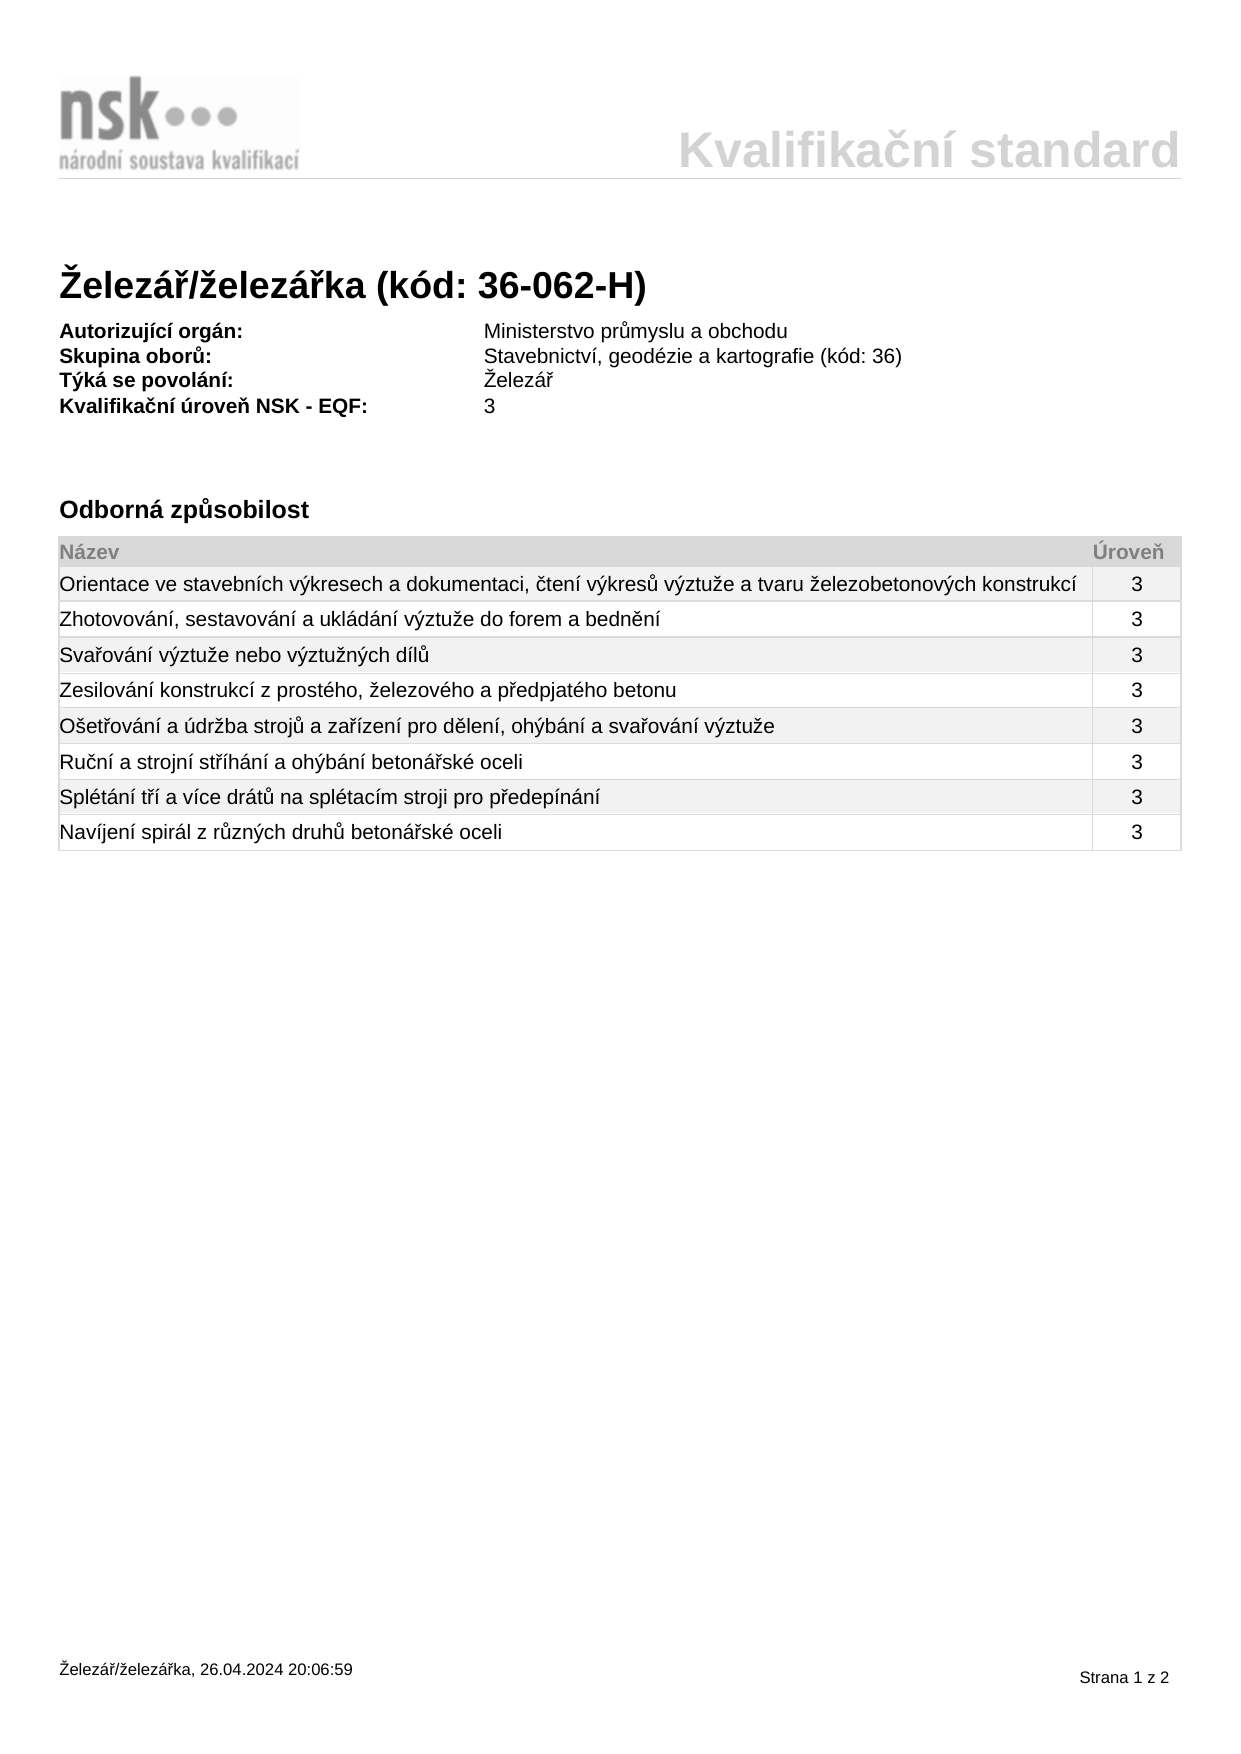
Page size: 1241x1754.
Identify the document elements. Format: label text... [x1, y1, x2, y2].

table_cell Název [60, 537, 1092, 566]
table_cell [59, 418, 483, 489]
table_cell Orientace ve stavebních výkresech a dokumentaci, čtení výkresů výztuže a tvaru železobetonových konstrukcí [60, 567, 1092, 600]
table_cell [620, 418, 626, 489]
table_cell [862, 1150, 1093, 1404]
table_cell [59, 196, 483, 224]
table_cell [620, 1150, 626, 1404]
table_cell [59, 172, 483, 178]
table_cell Navíjení spirál z různých druhů betonářské oceli [60, 815, 1092, 849]
table_cell Ruční a strojní stříhání a ohýbání betonářské oceli [60, 744, 1092, 779]
table_cell [1169, 524, 1181, 536]
table_cell [484, 851, 620, 1149]
table_cell [1169, 851, 1181, 1149]
table_cell Železář [484, 368, 1181, 393]
table_cell [484, 524, 620, 536]
table_cell Skupina oborů: [59, 344, 483, 368]
table_cell [626, 524, 862, 536]
table_cell Kvalifikační úroveň NSK - EQF: [59, 394, 483, 417]
table_cell [59, 851, 483, 1149]
table_cell 3 [1093, 708, 1180, 743]
table_cell Autorizující orgán: [59, 319, 483, 343]
table_cell Stavebnictví, geodézie a kartografie (kód: 36) [484, 344, 1181, 368]
table_cell [1169, 1660, 1181, 1696]
table_cell [1093, 307, 1169, 319]
table_cell Železář/železářka, 26.04.2024 20:06:59 [59, 1660, 862, 1696]
table_cell [484, 1150, 620, 1404]
table_cell [626, 1150, 862, 1404]
table_cell 3 [1093, 674, 1180, 707]
table_cell [59, 1150, 483, 1404]
table_cell 3 [1093, 815, 1180, 849]
table_cell [1169, 1405, 1181, 1659]
table_cell [862, 307, 1093, 319]
table_cell [1093, 1150, 1169, 1404]
table_cell [620, 1405, 626, 1659]
table_cell [1169, 307, 1181, 319]
table_cell Ošetřování a údržba strojů a zařízení pro dělení, ohýbání a svařování výztuže [60, 708, 1092, 743]
table_cell [626, 851, 862, 1149]
table_cell [862, 418, 1093, 489]
table_cell 3 [1093, 567, 1180, 600]
table_cell 3 [1093, 638, 1180, 672]
table_cell [620, 524, 626, 536]
table_cell [59, 524, 483, 536]
table_cell [1169, 1150, 1181, 1404]
table_cell Zesilování konstrukcí z prostého, železového a předpjatého betonu [60, 674, 1092, 707]
table_cell [626, 307, 862, 319]
table_cell [1169, 196, 1181, 224]
table_cell 3 [484, 394, 1181, 417]
table_cell [59, 179, 1181, 196]
table_cell [1093, 418, 1169, 489]
table_cell [620, 851, 626, 1149]
table_cell [484, 418, 620, 489]
table_cell [862, 196, 1093, 224]
table_cell [1093, 1405, 1169, 1659]
table_cell [1169, 418, 1181, 489]
table_cell 3 [1093, 602, 1180, 636]
table_header Kvalifikační standard [626, 59, 1181, 178]
table_cell [620, 196, 626, 224]
table_cell [1093, 851, 1169, 1149]
table_cell Odborná způsobilost [59, 489, 1181, 524]
table_cell Železář/železářka (kód: 36-062-H) [59, 224, 1181, 307]
table_header [621, 59, 626, 172]
table_cell Strana 1 z 2 [862, 1660, 1169, 1696]
table_cell [862, 1405, 1093, 1659]
table_cell [484, 196, 620, 224]
picture [58, 59, 621, 172]
table_cell [59, 307, 483, 319]
table_cell [484, 1405, 620, 1659]
table_cell [484, 307, 620, 319]
table_cell Zhotovování, sestavování a ukládání výztuže do forem a bednění [60, 602, 1092, 636]
table_cell [59, 1405, 483, 1659]
table_cell [626, 1405, 862, 1659]
table_cell [862, 851, 1093, 1149]
table_cell [862, 524, 1093, 536]
table_cell Úroveň [1093, 537, 1180, 566]
table_cell Týká se povolání: [59, 368, 483, 392]
table_cell Splétání tří a více drátů na splétacím stroji pro předepínání [60, 780, 1092, 813]
table_cell Ministerstvo průmyslu a obchodu [484, 319, 1181, 344]
table_cell 3 [1093, 744, 1180, 779]
table_cell [484, 172, 620, 178]
table_cell [626, 196, 862, 224]
table_cell Svařování výztuže nebo výztužných dílů [60, 638, 1092, 672]
table_cell [1093, 196, 1169, 224]
table_cell [1093, 524, 1169, 536]
table_cell 3 [1093, 780, 1180, 813]
table_cell [626, 418, 862, 489]
table_cell [620, 307, 626, 319]
